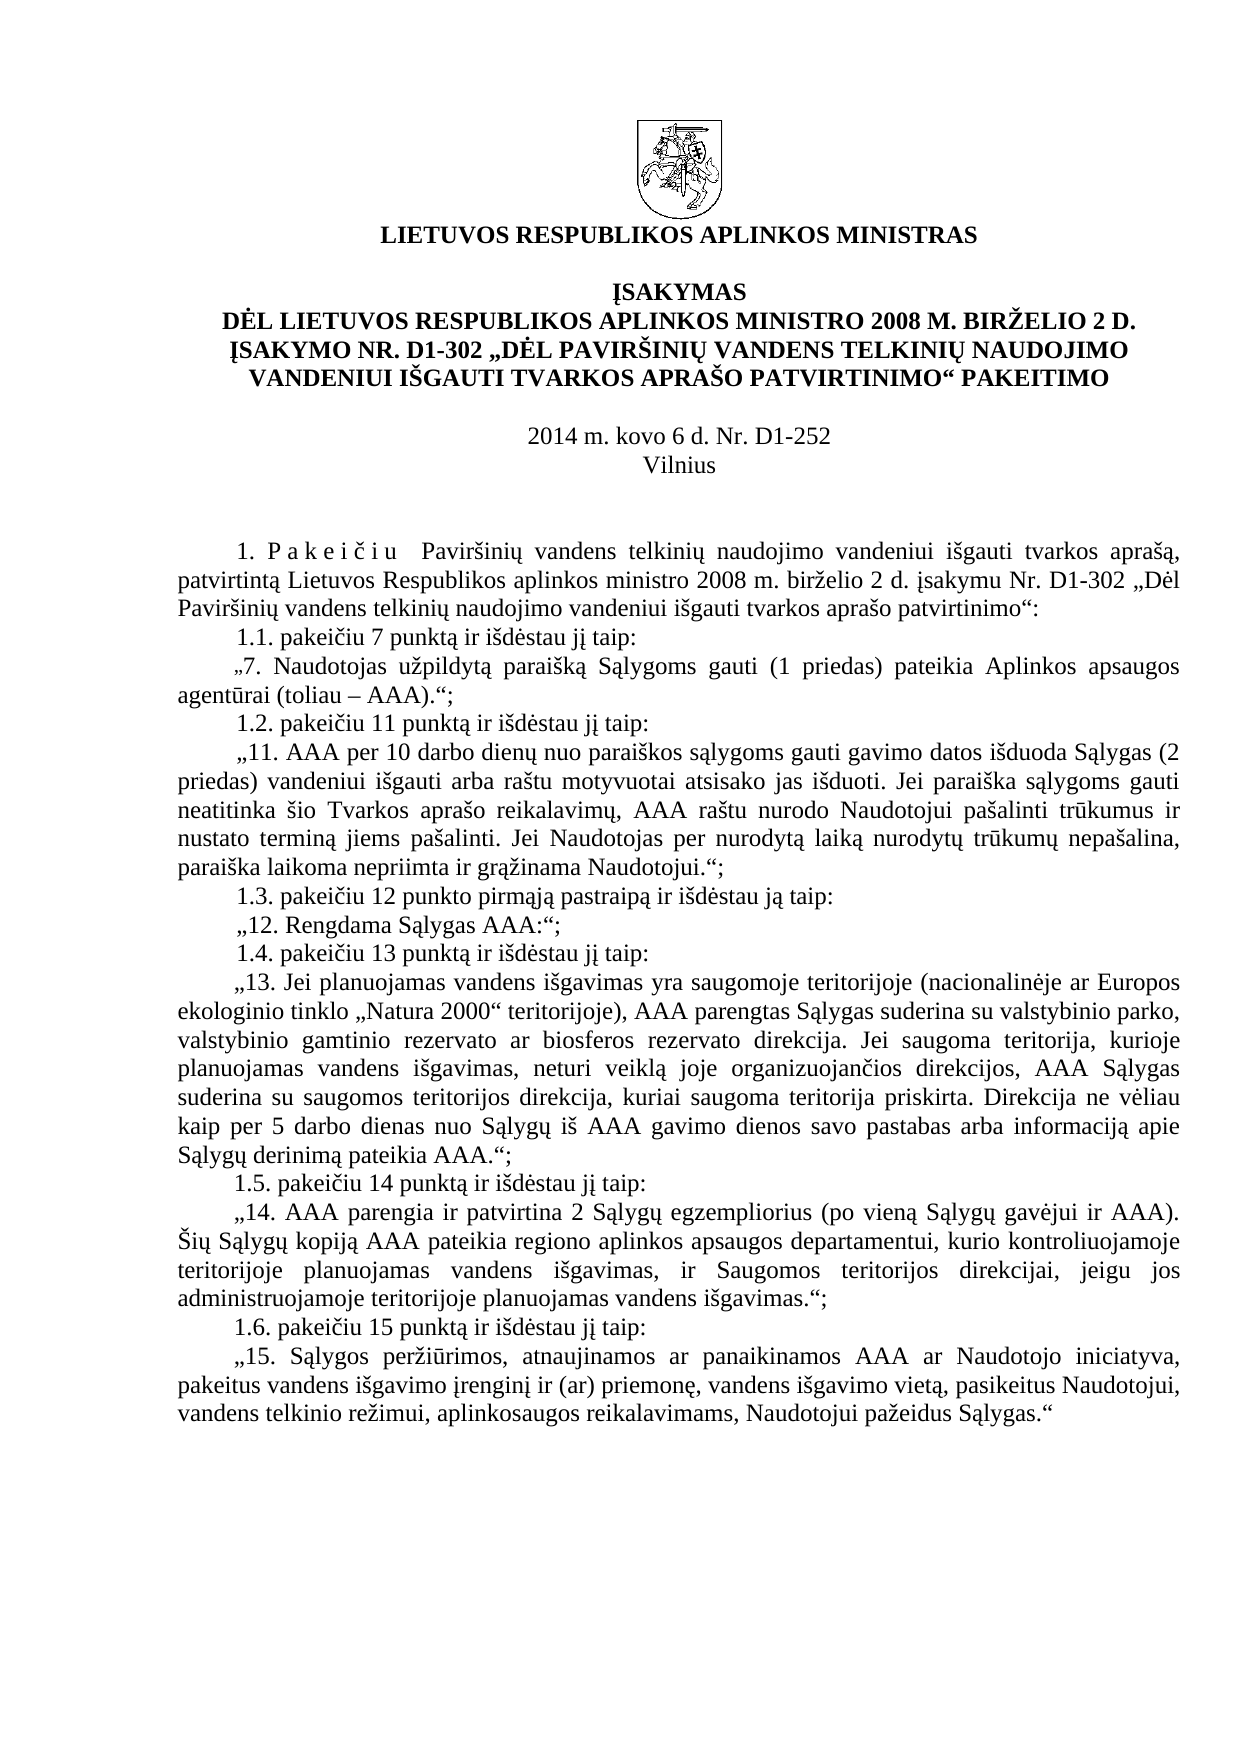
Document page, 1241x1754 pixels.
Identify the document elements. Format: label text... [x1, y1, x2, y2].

text DĖL LIETUVOS RESPUBLIKOS APLINKOS MINISTRO 2008 M. BIRŽELIO 2 D. ĮSAKYMO NR. D1-302 „DĖL PAVIRŠINIŲ VANDENS TELKINIŲ NAUDOJIMO VANDENIUI IŠGAUTI TVARKOS APRAŠO PATVIRTINIMO“ PAKEITIMO [177, 306, 1181, 392]
text 1.2. pakeičiu 11 punktą ir išdėstau jį taip: [177, 708, 1181, 737]
text ĮSAKYMAS [177, 277, 1181, 306]
text „14. AAA parengia ir patvirtina 2 Sąlygų egzempliorius (po vieną Sąlygų gavėjui ir AAA). Šių Sąlygų kopiją AAA pateikia regiono aplinkos apsaugos departamentui, kurio kontroliuojamoje teritorijoje planuojamas vandens išgavimas, ir Saugomos teritorijos direkcijai, jeigu jos administruojamoje teritorijoje planuojamas vandens išgavimas.“; [177, 1197, 1181, 1312]
text „7. Naudotojas užpildytą paraišką Sąlygoms gauti (1 priedas) pateikia Aplinkos apsaugos agentūrai (toliau – AAA).“; [177, 651, 1181, 708]
text 1.3. pakeičiu 12 punkto pirmąją pastraipą ir išdėstau ją taip: [177, 881, 1181, 910]
text Vilnius [177, 450, 1181, 478]
text 1.5. pakeičiu 14 punktą ir išdėstau jį taip: [177, 1168, 1181, 1197]
text 1. Pakeičiu Paviršinių vandens telkinių naudojimo vandeniui išgauti tvarkos aprašą, patvirtintą Lietuvos Respublikos aplinkos ministro 2008 m. birželio 2 d. įsakymu Nr. D1-302 „Dėl Paviršinių vandens telkinių naudojimo vandeniui išgauti tvarkos aprašo patvirtinimo“: [177, 536, 1181, 622]
text 1.6. pakeičiu 15 punktą ir išdėstau jį taip: [177, 1312, 1181, 1341]
text 2014 m. kovo 6 d. Nr. D1-252 [177, 421, 1181, 450]
text „11. AAA per 10 darbo dienų nuo paraiškos sąlygoms gauti gavimo datos išduoda Sąlygas (2 priedas) vandeniui išgauti arba raštu motyvuotai atsisako jas išduoti. Jei paraiška sąlygoms gauti neatitinka šio Tvarkos aprašo reikalavimų, AAA raštu nurodo Naudotojui pašalinti trūkumus ir nustato terminą jiems pašalinti. Jei Naudotojas per nurodytą laiką nurodytų trūkumų nepašalina, paraiška laikoma nepriimta ir grąžinama Naudotojui.“; [177, 737, 1181, 881]
text „15. Sąlygos peržiūrimos, atnaujinamos ar panaikinamos AAA ar Naudotojo iniciatyva, pakeitus vandens išgavimo įrenginį ir (ar) priemonę, vandens išgavimo vietą, pasikeitus Naudotojui, vandens telkinio režimui, aplinkosaugos reikalavimams, Naudotojui pažeidus Sąlygas.“ [177, 1341, 1181, 1427]
text „12. Rengdama Sąlygas AAA:“; [177, 910, 1181, 938]
text 1.4. pakeičiu 13 punktą ir išdėstau jį taip: [177, 938, 1181, 967]
text „13. Jei planuojamas vandens išgavimas yra saugomoje teritorijoje (nacionalinėje ar Europos ekologinio tinklo „Natura 2000“ teritorijoje), AAA parengtas Sąlygas suderina su valstybinio parko, valstybinio gamtinio rezervato ar biosferos rezervato direkcija. Jei saugoma teritorija, kurioje planuojamas vandens išgavimas, neturi veiklą joje organizuojančios direkcijos, AAA Sąlygas suderina su saugomos teritorijos direkcija, kuriai saugoma teritorija priskirta. Direkcija ne vėliau kaip per 5 darbo dienas nuo Sąlygų iš AAA gavimo dienos savo pastabas arba informaciją apie Sąlygų derinimą pateikia AAA.“; [177, 967, 1181, 1168]
text 1.1. pakeičiu 7 punktą ir išdėstau jį taip: [177, 622, 1181, 651]
text LIETUVOS RESPUBLIKOS APLINKOS MINISTRAS [177, 220, 1181, 277]
